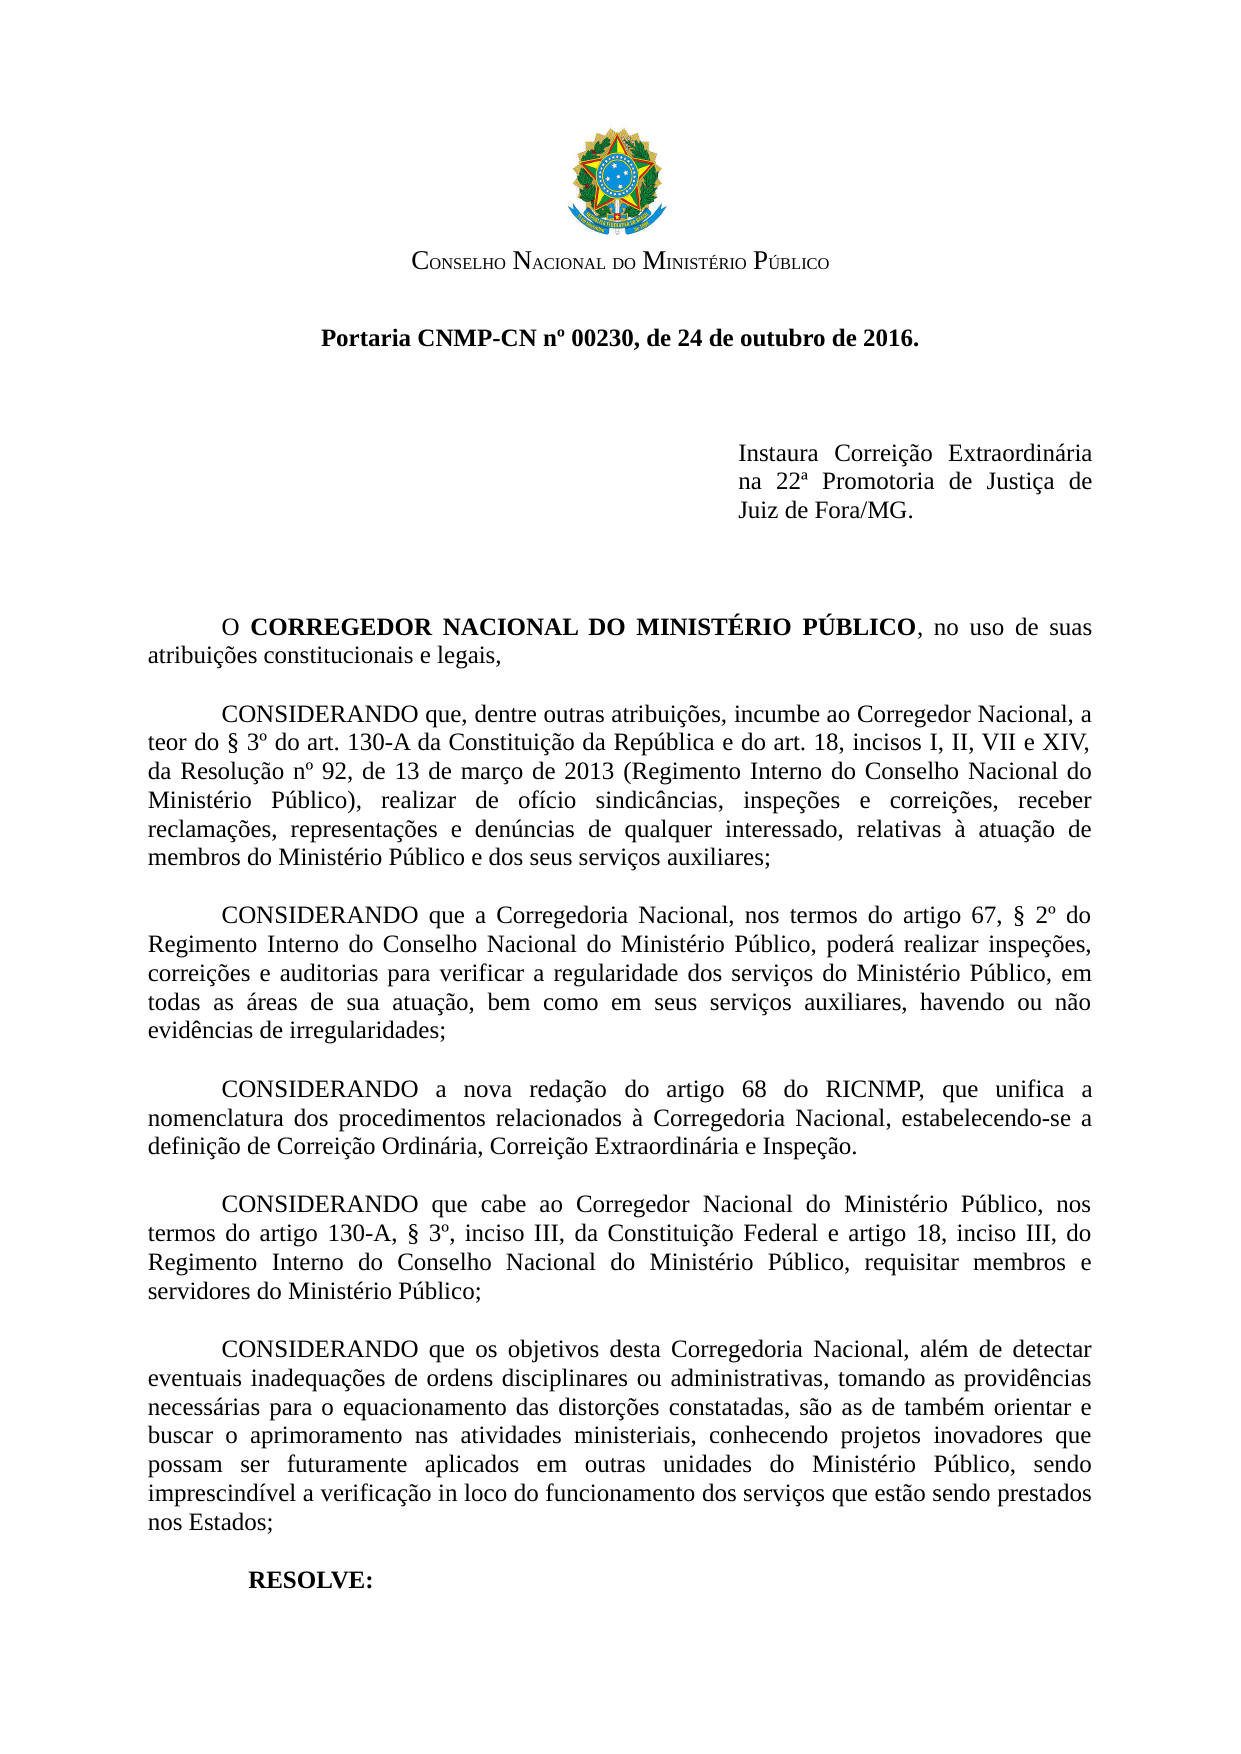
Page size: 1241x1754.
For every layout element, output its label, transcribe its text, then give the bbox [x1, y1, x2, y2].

text CONSIDERANDO que a Corregedoria Nacional, nos termos do artigo 67, § 2º do Regimento Interno do Conselho Nacional do Ministério Público, poderá realizar inspeções, correições e auditorias para verificar a regularidade dos serviços do Ministério Público, em todas as áreas de sua atuação, bem como em seus serviços auxiliares, havendo ou não evidências de irregularidades; [148, 901, 1093, 1044]
text CONSIDERANDO que, dentre outras atribuições, incumbe ao Corregedor Nacional, a teor do § 3º do art. 130-A da Constituição da República e do art. 18, incisos I, II, VII e XIV, da Resolução nº 92, de 13 de março de 2013 (Regimento Interno do Conselho Nacional do Ministério Público), realizar de ofício sindicâncias, inspeções e correições, receber reclamações, representações e denúncias de qualquer interessado, relativas à atuação de membros do Ministério Público e dos seus serviços auxiliares; [148, 699, 1093, 871]
text Instaura Correição Extraordinária na 22ª Promotoria de Justiça de Juiz de Fora/MG. [738, 438, 1093, 524]
text RESOLVE: [148, 1565, 1093, 1593]
text CONSIDERANDO que os objetivos desta Corregedoria Nacional, além de detectar eventuais inadequações de ordens disciplinares ou administrativas, tomando as providências necessárias para o equacionamento das distorções constatadas, são as de também orientar e buscar o aprimoramento nas atividades ministeriais, conhecendo projetos inovadores que possam ser futuramente aplicados em outras unidades do Ministério Público, sendo imprescindível a verificação in loco do funcionamento dos serviços que estão sendo prestados nos Estados; [148, 1334, 1093, 1535]
text Portaria CNMP-CN nº 00230, de 24 de outubro de 2016. [148, 323, 1093, 351]
text CONSIDERANDO a nova redação do artigo 68 do RICNMP, que unifica a nomenclatura dos procedimentos relacionados à Corregedoria Nacional, estabelecendo-se a definição de Correição Ordinária, Correição Extraordinária e Inspeção. [148, 1074, 1093, 1160]
text CONSIDERANDO que cabe ao Corregedor Nacional do Ministério Público, nos termos do artigo 130-A, § 3º, inciso III, da Constituição Federal e artigo 18, inciso III, do Regimento Interno do Conselho Nacional do Ministério Público, requisitar membros e servidores do Ministério Público; [148, 1189, 1093, 1304]
text O CORREGEDOR NACIONAL DO MINISTÉRIO PÚBLICO, no uso de suas atribuições constitucionais e legais, [148, 612, 1093, 669]
